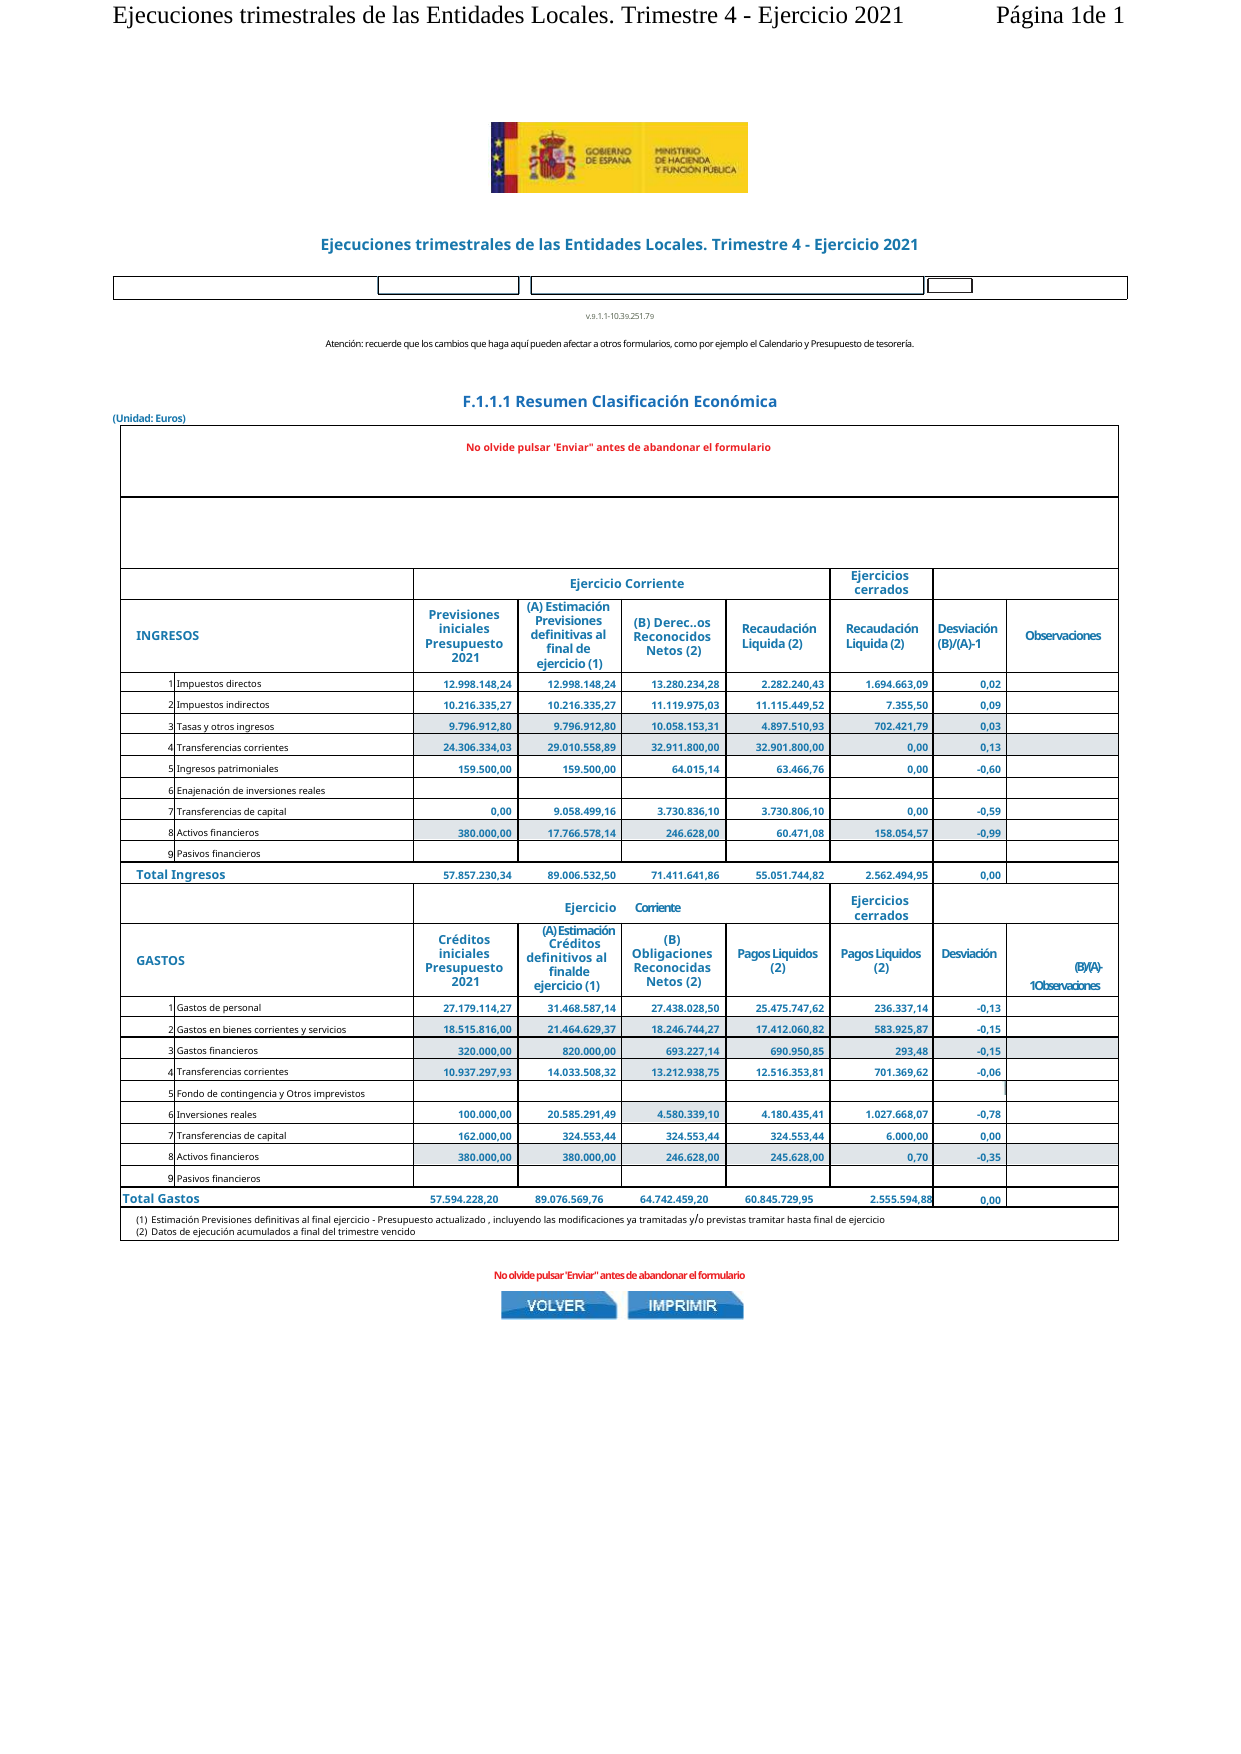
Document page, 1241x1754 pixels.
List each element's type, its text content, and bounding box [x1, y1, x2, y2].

table_cell 1 [121, 673, 174, 691]
table_cell 71.411.641,86 [621, 863, 726, 883]
table_cell Inversiones reales [175, 1102, 413, 1122]
table_cell [1007, 714, 1118, 733]
table_cell 5 [121, 756, 174, 777]
table_cell Gastos en bienes corrientes y servicios [175, 1017, 413, 1036]
table_cell 3.730.836,10 [622, 799, 725, 819]
table_cell 20.585.291,49 [519, 1102, 621, 1122]
table_cell 0,00 [414, 799, 517, 819]
table_cell [622, 841, 725, 861]
table_cell 0,13 [934, 734, 1006, 755]
table_cell 1 [121, 997, 174, 1016]
table_cell 27.438.028,50 [622, 997, 725, 1016]
table_cell Ejercicios cerrados [831, 569, 932, 599]
table_cell [727, 778, 829, 797]
table_cell 2 [121, 1017, 174, 1036]
text No olvide pulsar 'Enviar" antes de abandonar el formulario [112, 1269, 1127, 1282]
table_cell 13.280.234,28 [622, 673, 725, 691]
table_cell [934, 569, 1118, 599]
table_cell 320.000,00 [414, 1038, 517, 1058]
table_cell [1007, 734, 1118, 755]
table_cell Transferencias de capital [175, 1124, 413, 1142]
table_cell [519, 1081, 621, 1101]
table_cell 0,02 [934, 673, 1006, 691]
table_cell 324.553,44 [519, 1124, 621, 1142]
table_cell 690.950,85 [727, 1038, 829, 1058]
table_cell 4.897.510,93 [727, 714, 829, 733]
table_cell 324.553,44 [727, 1124, 829, 1142]
table_cell 236.337,14 [831, 997, 932, 1016]
table_cell [726, 884, 829, 922]
table_cell [1007, 1102, 1118, 1122]
table_cell [1007, 799, 1118, 819]
table_cell Desviación (B)/(A)-1 [934, 600, 1006, 672]
table_cell [1007, 841, 1118, 861]
table_cell Fondo de contingencia y Otros imprevistos [175, 1081, 413, 1101]
table_cell [1007, 1038, 1118, 1058]
table_cell 159.500,00 [414, 756, 517, 777]
table_cell 3 [121, 714, 174, 733]
table_cell [727, 1166, 829, 1186]
table_cell Gastos financieros [175, 1038, 413, 1058]
table_cell 380.000,00 [414, 820, 517, 839]
table_cell 7.355,50 [831, 692, 932, 713]
table_cell 12.998.148,24 [519, 673, 621, 691]
table_cell 693.227,14 [622, 1038, 725, 1058]
table_cell 4 [121, 1059, 174, 1080]
table_cell 18.515.816,00 [414, 1017, 517, 1036]
table_cell 11.115.449,52 [727, 692, 829, 713]
table_cell 10.058.153,31 [622, 714, 725, 733]
table_cell 5 [121, 1081, 174, 1101]
table_cell [121, 569, 413, 599]
table_cell Recaudación Liquida (2) [831, 600, 932, 672]
table_cell 14.033.508,32 [519, 1059, 621, 1080]
table_cell -0,06 [934, 1059, 1006, 1080]
table_cell 820.000,00 [519, 1038, 621, 1058]
picture [488, 122, 748, 193]
text Ejecuciones trimestrales de las Entidades Locales. Trimestre 4 - Ejercicio 2021 Página 1de 1 [112, 2, 1127, 29]
table_cell [1007, 1166, 1118, 1186]
table_cell 12.998.148,24 [414, 673, 517, 691]
table_cell 6.000,00 [831, 1124, 932, 1142]
table_cell 6 [121, 778, 174, 797]
text v.9.1.1-10.39.251.79 [112, 279, 1127, 321]
table_cell 702.421,79 [831, 714, 932, 733]
table_cell [831, 841, 932, 861]
table_cell 6 [121, 1102, 174, 1122]
table_cell 1.694.663,09 [831, 673, 932, 691]
table_cell 32.911.800,00 [622, 734, 725, 755]
table_cell [414, 841, 517, 861]
table_cell [1007, 1059, 1118, 1080]
table_cell 10.216.335,27 [414, 692, 517, 713]
table_cell [1007, 1124, 1118, 1142]
text (Unidad: Euros) [112, 412, 1127, 425]
table_cell Pasivos financieros [175, 841, 413, 861]
table_cell 27.179.114,27 [414, 997, 517, 1016]
table_cell Activos financieros [175, 820, 413, 839]
table_cell 8 [121, 1144, 174, 1164]
text F.1.1.1 Resumen Clasificación Económica [112, 392, 1127, 411]
table_cell 9.796.912,80 [414, 714, 517, 733]
table_cell (A) Estimación Créditos definitivos al finalde ejercicio (1) [519, 924, 621, 996]
table_cell Transferencias corrientes [175, 1059, 413, 1080]
table_cell 4 [121, 734, 174, 755]
table_cell Transferencias de capital [175, 799, 413, 819]
table_cell [1007, 997, 1118, 1016]
picture [501, 1291, 744, 1320]
table_cell 10.216.335,27 [519, 692, 621, 713]
text Ejecuciones trimestrales de las Entidades Locales. Trimestre 4 - Ejercicio 2021 [112, 236, 1127, 254]
table_cell 0,00 [831, 734, 932, 755]
table_cell [622, 1166, 725, 1186]
table_cell 246.628,00 [622, 820, 725, 839]
table_cell Total Ingresos [121, 863, 413, 883]
table_cell 0,00 [934, 863, 1006, 883]
table_cell 21.464.629,37 [519, 1017, 621, 1036]
table_cell [622, 1081, 725, 1101]
table_cell 9 [121, 841, 174, 861]
table_cell [1007, 820, 1118, 839]
table_cell 63.466,76 [727, 756, 829, 777]
table_cell 7 [121, 1124, 174, 1142]
table_cell Ingresos patrimoniales [175, 756, 413, 777]
table_cell Impuestos indirectos [175, 692, 413, 713]
table_cell [414, 1081, 517, 1101]
table_cell 246.628,00 [622, 1144, 725, 1164]
table_cell 64.015,14 [622, 756, 725, 777]
table_cell Ejercicio Corriente [414, 569, 829, 599]
table_cell [414, 778, 517, 797]
table_cell -0,35 [934, 1144, 1006, 1164]
table_cell Ejercicio [518, 884, 621, 922]
table_cell Transferencias corrientes [175, 734, 413, 755]
table_cell [121, 884, 413, 922]
table_cell 9 [121, 1166, 174, 1186]
table_cell Desviación [934, 924, 1006, 996]
table_cell [934, 841, 1006, 861]
table_cell 293,48 [831, 1038, 932, 1058]
table_cell 0,00 [831, 756, 932, 777]
table_cell [934, 778, 1006, 797]
table_cell [831, 1081, 932, 1101]
table_cell [727, 1081, 829, 1101]
table_cell -0,13 [934, 997, 1006, 1016]
table_cell 9.796.912,80 [519, 714, 621, 733]
table_cell 18.246.744,27 [622, 1017, 725, 1036]
table_cell (B)/(A)-1Observaciones [1007, 924, 1118, 996]
table_cell 17.766.578,14 [519, 820, 621, 839]
table_cell -0,60 [934, 756, 1006, 777]
table_cell Corriente [621, 884, 726, 922]
table_cell [622, 778, 725, 797]
table_cell [1007, 778, 1118, 797]
table_cell 57.857.230,34 [414, 863, 518, 883]
table_cell 60.471,08 [727, 820, 829, 839]
table_cell 12.516.353,81 [727, 1059, 829, 1080]
table_cell [519, 1166, 621, 1186]
table_cell Pagos Liquidos (2) [831, 924, 932, 996]
table_cell 89.006.532,50 [518, 863, 621, 883]
table_cell (B) Derec..os Reconocidos Netos (2) [622, 600, 725, 672]
table_cell [1007, 1188, 1118, 1206]
table_cell [727, 841, 829, 861]
table_cell 324.553,44 [622, 1124, 725, 1142]
table_cell Enajenación de inversiones reales [175, 778, 413, 797]
table_cell Ejercicios cerrados [831, 884, 932, 922]
table_cell [519, 778, 621, 797]
table_cell [1006, 884, 1118, 922]
table_cell 13.212.938,75 [622, 1059, 725, 1080]
table_cell [1007, 673, 1118, 691]
table_cell 100.000,00 [414, 1102, 517, 1122]
table_cell Observaciones [1007, 600, 1118, 672]
table_cell -0,78 [934, 1102, 1006, 1122]
table_header No olvide pulsar 'Enviar" antes de abandonar el formulario [121, 426, 1118, 496]
table_cell 0,03 [934, 714, 1006, 733]
table_cell 4.580.339,10 [622, 1102, 725, 1122]
table_cell 0,00 [831, 799, 932, 819]
text Atención: recuerde que los cambios que haga aquí pueden afectar a otros formularios, como por ejemplo el Calendario y Presupuesto de tesorería. [112, 338, 1127, 349]
table_cell [1007, 756, 1118, 777]
table_cell [121, 498, 1118, 568]
table_cell 55.051.744,82 [726, 863, 830, 883]
table_cell 583.925,87 [831, 1017, 932, 1036]
table_cell 10.937.297,93 [414, 1059, 517, 1080]
table_cell 159.500,00 [519, 756, 621, 777]
table_cell 31.468.587,14 [519, 997, 621, 1016]
table_cell Gastos de personal [175, 997, 413, 1016]
table_cell 11.119.975,03 [622, 692, 725, 713]
table_cell Total Gastos 57.594.228,20 89.076.569,76 64.742.459,20 60.845.729,95 2.555.594,88 [121, 1188, 932, 1206]
table_cell 3.730.806,10 [727, 799, 829, 819]
table_cell Recaudación Liquida (2) [727, 600, 829, 672]
table_cell Impuestos directos [175, 673, 413, 691]
table_cell [519, 841, 621, 861]
table_cell [1007, 1081, 1118, 1101]
table_cell 380.000,00 [519, 1144, 621, 1164]
picture [1002, 1081, 1006, 1095]
table_cell 0,00 [934, 1188, 1006, 1206]
table_cell [934, 1166, 1006, 1186]
table_cell [414, 884, 518, 922]
table_cell (A) Estimación Previsiones definitivas al final de ejercicio (1) [519, 600, 621, 672]
table_cell 17.412.060,82 [727, 1017, 829, 1036]
table_cell 1.027.668,07 [831, 1102, 932, 1122]
table_cell 24.306.334,03 [414, 734, 517, 755]
table_cell 0,70 [831, 1144, 932, 1164]
table_cell Pagos Liquidos (2) [727, 924, 829, 996]
table_cell -0,59 [934, 799, 1006, 819]
table_cell [1007, 1144, 1118, 1164]
table_cell 2.282.240,43 [727, 673, 829, 691]
table_cell 7 [121, 799, 174, 819]
table_cell Tasas y otros ingresos [175, 714, 413, 733]
table_cell [414, 1166, 517, 1186]
table_cell 2.562.494,95 [830, 863, 932, 883]
table_cell 4.180.435,41 [727, 1102, 829, 1122]
table_cell -0,15 [934, 1038, 1006, 1058]
table_cell 162.000,00 [414, 1124, 517, 1142]
table_cell 25.475.747,62 [727, 997, 829, 1016]
table_cell 380.000,00 [414, 1144, 517, 1164]
table_cell 701.369,62 [831, 1059, 932, 1080]
table_cell [1007, 863, 1118, 883]
table_cell Créditos iniciales Presupuesto 2021 [414, 924, 517, 996]
table_cell [1007, 692, 1118, 713]
table_cell 9.058.499,16 [519, 799, 621, 819]
table_cell [934, 1081, 1006, 1101]
table_cell -0,99 [934, 820, 1006, 839]
table_cell 245.628,00 [727, 1144, 829, 1164]
table_cell [831, 1166, 932, 1186]
table_cell 0,09 [934, 692, 1006, 713]
table_cell 158.054,57 [831, 820, 932, 839]
table_cell [831, 778, 932, 797]
table_cell 3 [121, 1038, 174, 1058]
table_cell Estimación Previsiones definitivas al final ejercicio - Presupuesto actualizado , incluyendo las modificaciones ya tramitadas y/o previstas tramitar hasta final de ejercicio Datos de ejecución acumulados a final del trimestre vencido [121, 1208, 1118, 1240]
table_cell [1007, 1017, 1118, 1036]
table_cell 8 [121, 820, 174, 839]
table_cell Pasivos financieros [175, 1166, 413, 1186]
table_cell (B) Obligaciones Reconocidas Netos (2) [622, 924, 725, 996]
table_cell INGRESOS [121, 600, 413, 672]
table_cell Previsiones iniciales Presupuesto 2021 [414, 600, 517, 672]
table_cell 0,00 [934, 1124, 1006, 1142]
table_cell 29.010.558,89 [519, 734, 621, 755]
table_cell Activos financieros [175, 1144, 413, 1164]
table_cell -0,15 [934, 1017, 1006, 1036]
table_cell GASTOS [121, 924, 413, 996]
table_cell 2 [121, 692, 174, 713]
table_cell [934, 884, 1006, 922]
table_cell 32.901.800,00 [727, 734, 829, 755]
